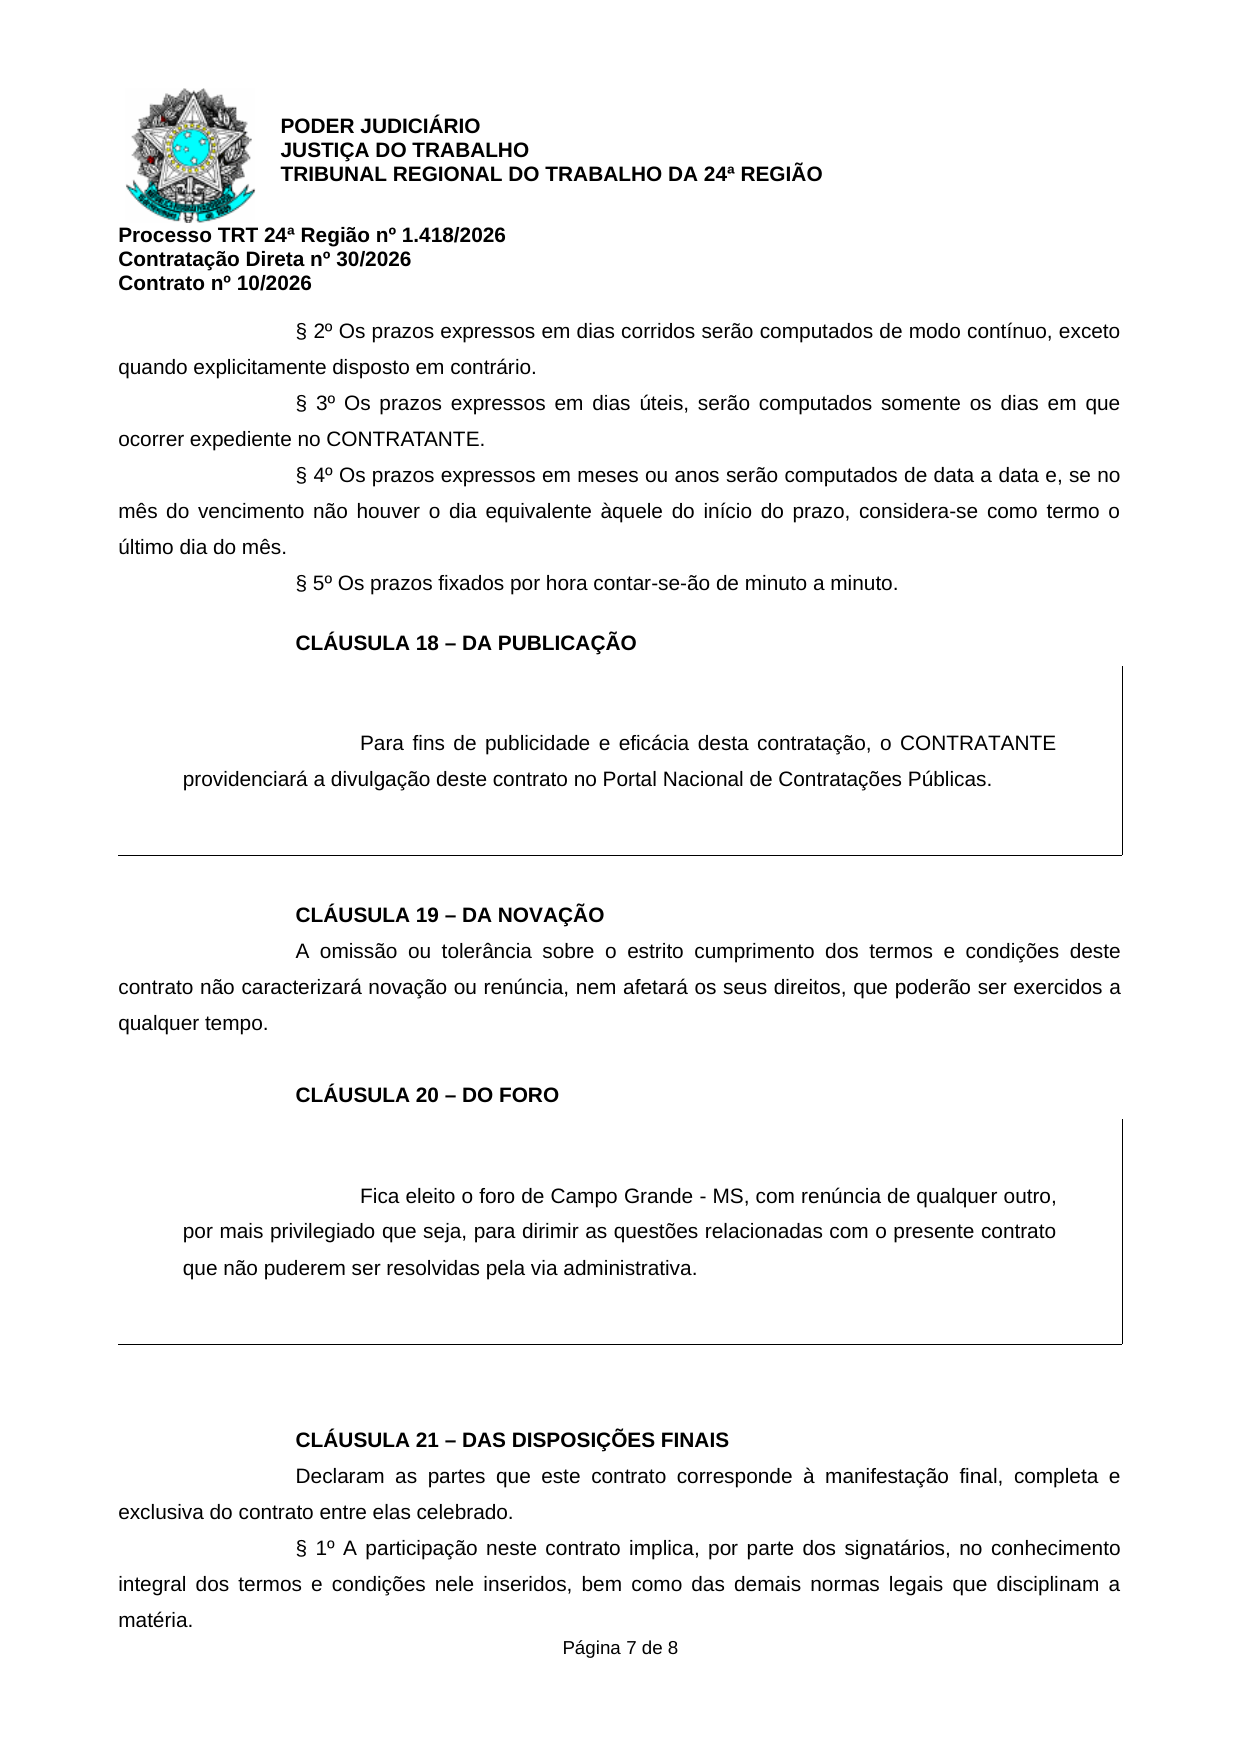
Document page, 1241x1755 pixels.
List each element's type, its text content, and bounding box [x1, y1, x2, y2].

text A omissão ou tolerância sobre o estrito cumprimento dos termos e condições deste contrato não caracterizará novação ou renúncia, nem afetará os seus direitos, que poderão ser exercidos a qualquer tempo. [118, 939, 1122, 1035]
text Para fins de publicidade e eficácia desta contratação, o CONTRATANTE providenciará a divulgação deste contrato no Portal Nacional de Contratações Públicas. [118, 666, 1122, 855]
subtitle CLÁUSULA 18 – DA PUBLICAÇÃO [118, 630, 1122, 654]
text § 3º Os prazos expressos em dias úteis, serão computados somente os dias em que ocorrer expediente no CONTRATANTE. [118, 391, 1122, 451]
text § 1º A participação neste contrato implica, por parte dos signatários, no conhecimento integral dos termos e condições nele inseridos, bem como das demais normas legais que disciplinam a matéria. [118, 1536, 1122, 1631]
subtitle § 5º Os prazos fixados por hora contar-se-ão de minuto a minuto. [118, 570, 1122, 594]
text CLÁUSULA 21 – DAS DISPOSIÇÕES FINAIS [118, 1428, 1122, 1452]
text Fica eleito o foro de Campo Grande - MS, com renúncia de qualquer outro, por mais privilegiado que seja, para dirimir as questões relacionadas com o presente contrato que não puderem ser resolvidas pela via administrativa. [118, 1119, 1122, 1344]
text CLÁUSULA 20 – DO FORO [118, 1083, 1122, 1107]
text Declaram as partes que este contrato corresponde à manifestação final, completa e exclusiva do contrato entre elas celebrado. [118, 1464, 1122, 1523]
text § 2º Os prazos expressos em dias corridos serão computados de modo contínuo, exceto quando explicitamente disposto em contrário. [118, 319, 1122, 379]
subtitle § 4º Os prazos expressos em meses ou anos serão computados de data a data e, se no mês do vencimento não houver o dia equivalente àquele do início do prazo, considera-se como termo o último dia do mês. [118, 463, 1122, 558]
text CLÁUSULA 19 – DA NOVAÇÃO [118, 903, 1122, 927]
